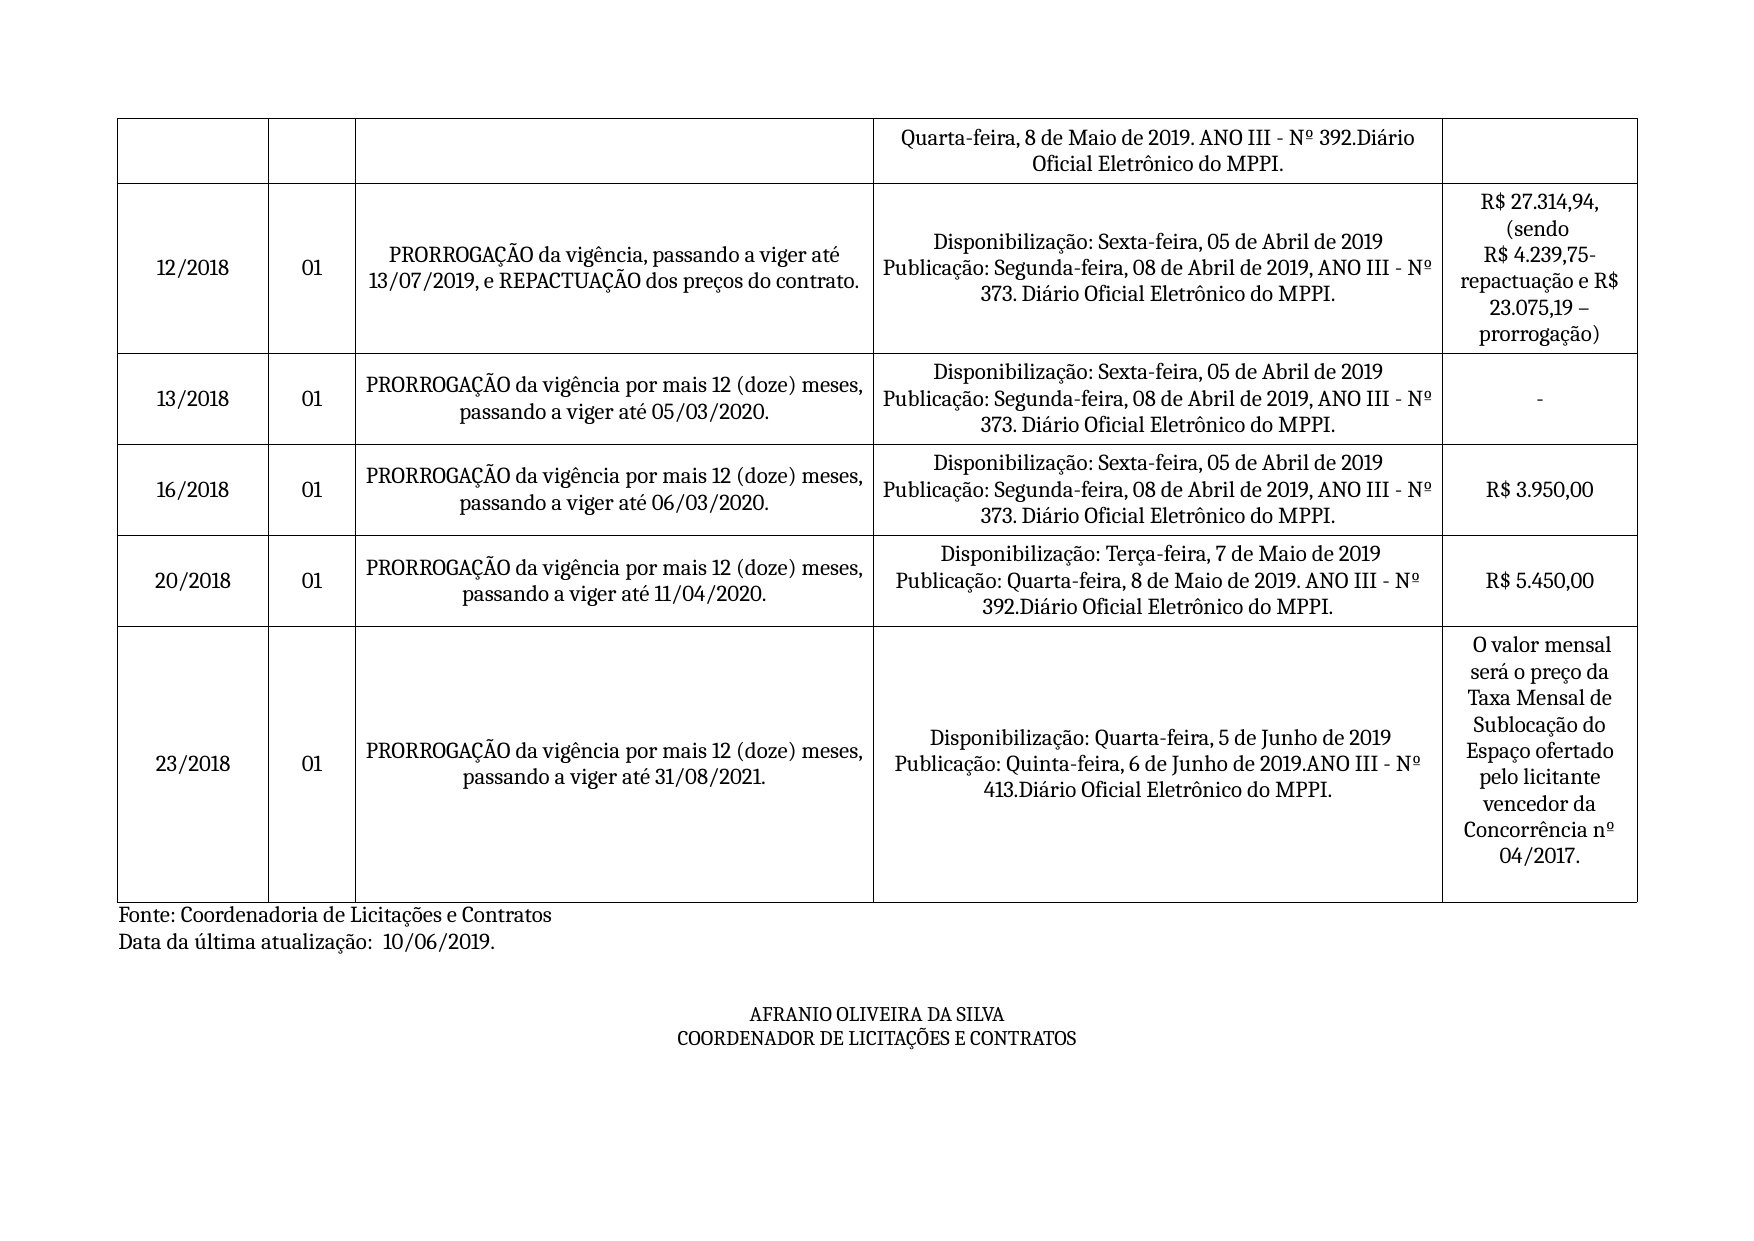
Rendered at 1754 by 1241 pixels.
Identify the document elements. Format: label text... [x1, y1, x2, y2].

table_cell 20/2018 [118, 536, 268, 626]
text Data da última atualização: 10/06/2019. [118, 928, 1636, 955]
table_cell R$ 27.314,94, (sendo R$ 4.239,75- repactuação e R$ 23.075,19 – prorrogação) [1443, 184, 1637, 353]
table_cell 01 [269, 627, 355, 902]
table_cell [1443, 119, 1637, 183]
table_cell Disponibilização: Sexta-feira, 05 de Abril de 2019 Publicação: Segunda-feira, 08 de Abril de 2019, ANO III - Nº 373. Diário Oficial Eletrônico do MPPI. [874, 184, 1442, 353]
table_cell PRORROGAÇÃO da vigência por mais 12 (doze) meses, passando a viger até 06/03/2020. [356, 445, 873, 535]
table_cell PRORROGAÇÃO da vigência por mais 12 (doze) meses, passando a viger até 31/08/2021. [356, 627, 873, 902]
table_cell 01 [269, 184, 355, 353]
table_cell Disponibilização: Sexta-feira, 05 de Abril de 2019 Publicação: Segunda-feira, 08 de Abril de 2019, ANO III - Nº 373. Diário Oficial Eletrônico do MPPI. [874, 354, 1442, 444]
table_cell [269, 119, 355, 183]
table_cell 23/2018 [118, 627, 268, 902]
table_cell R$ 5.450,00 [1443, 536, 1637, 626]
text Fonte: Coordenadoria de Licitações e Contratos [118, 903, 1636, 928]
table_cell [118, 119, 268, 183]
text COORDENADOR DE LICITAÇÕES E CONTRATOS [118, 1027, 1636, 1051]
text AFRANIO OLIVEIRA DA SILVA [118, 1003, 1636, 1027]
table_cell 12/2018 [118, 184, 268, 353]
table_cell 01 [269, 536, 355, 626]
table_cell 16/2018 [118, 445, 268, 535]
table_cell PRORROGAÇÃO da vigência por mais 12 (doze) meses, passando a viger até 11/04/2020. [356, 536, 873, 626]
table_cell Quarta-feira, 8 de Maio de 2019. ANO III - Nº 392.Diário Oficial Eletrônico do MPPI. [874, 119, 1442, 183]
table_cell 13/2018 [118, 354, 268, 444]
table_cell PRORROGAÇÃO da vigência, passando a viger até 13/07/2019, e REPACTUAÇÃO dos preços do contrato. [356, 184, 873, 353]
table_cell R$ 3.950,00 [1443, 445, 1637, 535]
table_cell O valor mensal será o preço da Taxa Mensal de Sublocação do Espaço ofertado pelo licitante vencedor da Concorrência nº 04/2017. [1443, 627, 1637, 902]
table_cell 01 [269, 445, 355, 535]
table_cell Disponibilização: Quarta-feira, 5 de Junho de 2019 Publicação: Quinta-feira, 6 de Junho de 2019.ANO III - Nº 413.Diário Oficial Eletrônico do MPPI. [874, 627, 1442, 902]
table_cell 01 [269, 354, 355, 444]
table_cell Disponibilização: Sexta-feira, 05 de Abril de 2019 Publicação: Segunda-feira, 08 de Abril de 2019, ANO III - Nº 373. Diário Oficial Eletrônico do MPPI. [874, 445, 1442, 535]
table_cell [356, 119, 873, 183]
table_cell PRORROGAÇÃO da vigência por mais 12 (doze) meses, passando a viger até 05/03/2020. [356, 354, 873, 444]
table_cell - [1443, 354, 1637, 444]
table_cell Disponibilização: Terça-feira, 7 de Maio de 2019 Publicação: Quarta-feira, 8 de Maio de 2019. ANO III - Nº 392.Diário Oficial Eletrônico do MPPI. [874, 536, 1442, 626]
